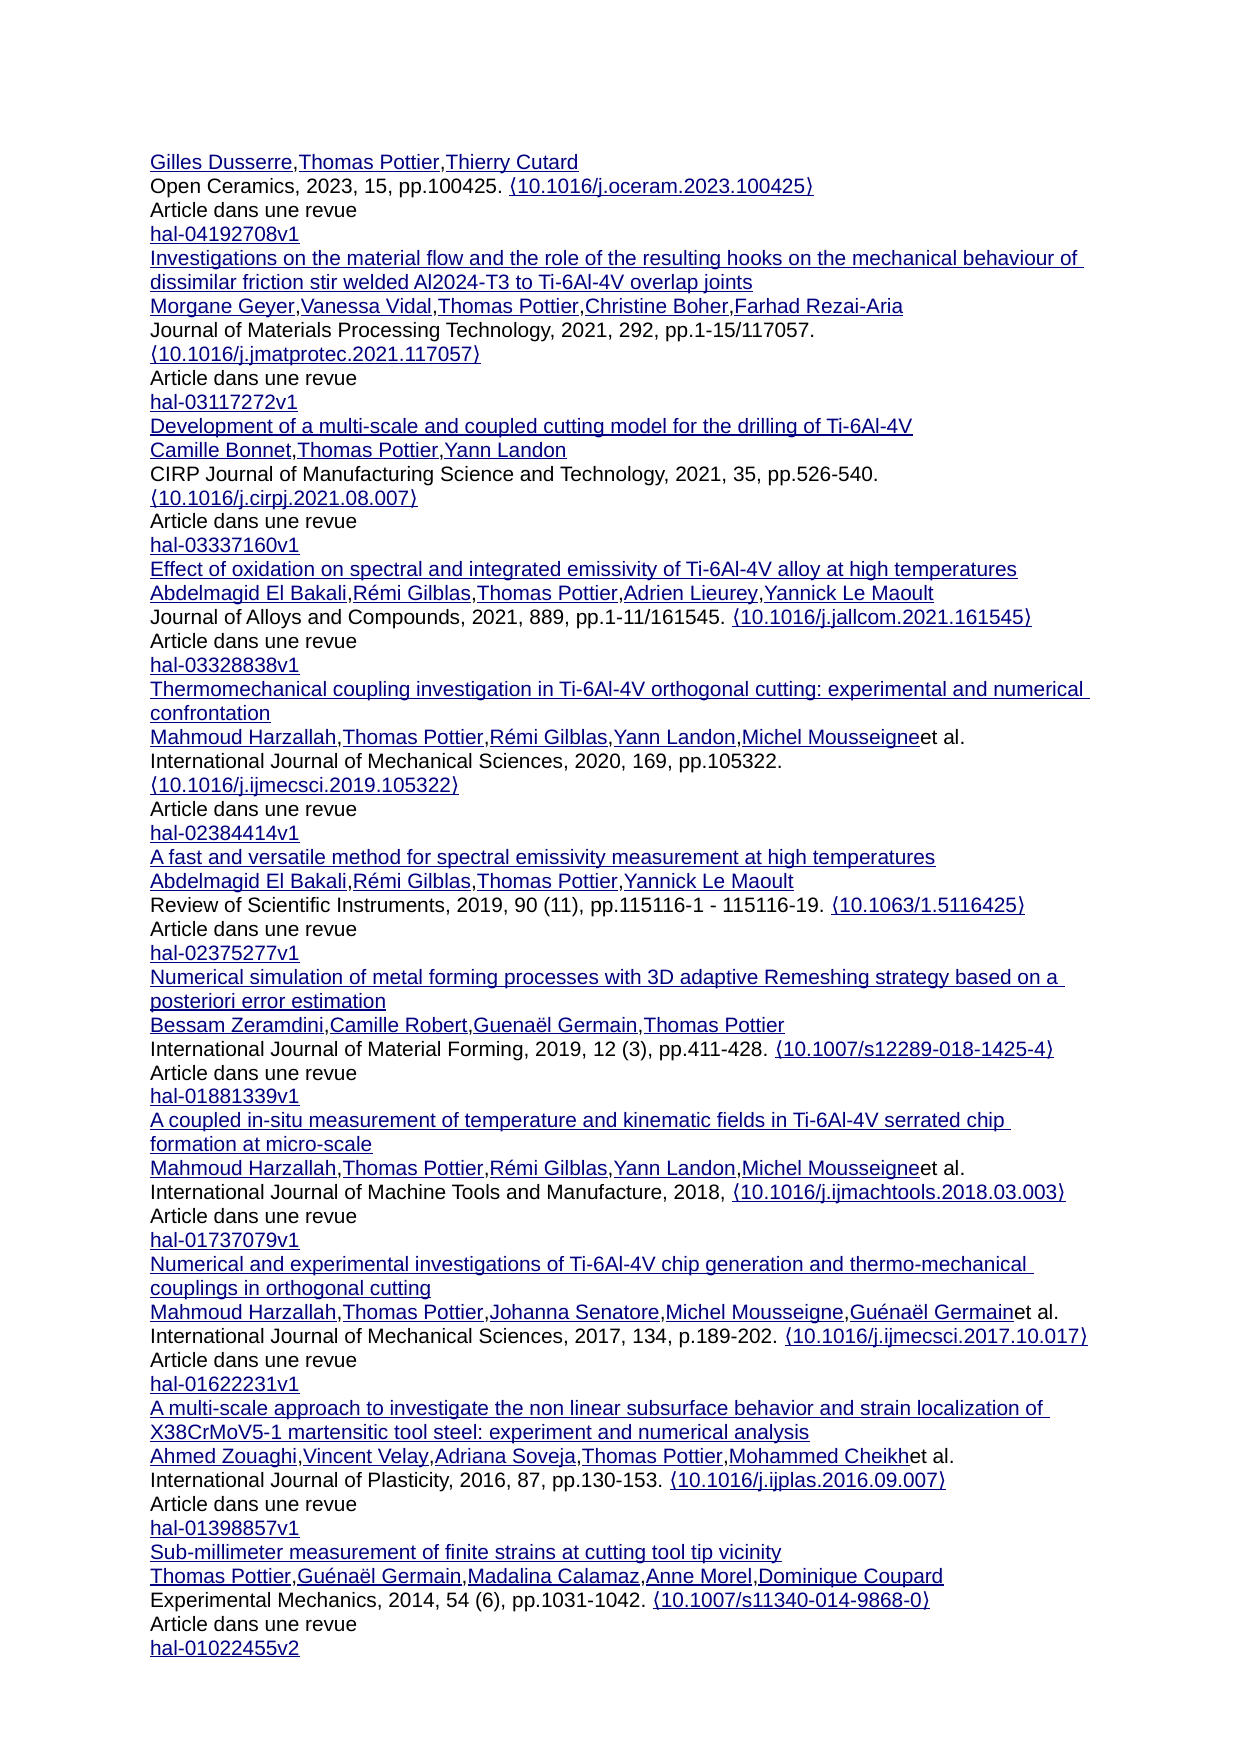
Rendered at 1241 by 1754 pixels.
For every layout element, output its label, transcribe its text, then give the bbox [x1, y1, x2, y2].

table_cell Development of a multi-scale and coupled cutting model for the drilling of Ti-6Al-4V Camille Bonnet,Thomas Pottier,Yann Landon CIRP Journal of Manufacturing Science and Technology, 2021, 35, pp.526-540. ⟨10.1016/j.cirpj.2021.08.007⟩ Article dans une revue hal-03337160v1 [150, 414, 1090, 557]
table_cell confrontation Mahmoud Harzallah,Thomas Pottier,Rémi Gilblas,Yann Landon,Michel Mousseigneet al. International Journal of Mechanical Sciences, 2020, 169, pp.105322. ⟨10.1016/j.ijmecsci.2019.105322⟩ Article dans une revue hal-02384414v1 [150, 699, 1090, 845]
table_cell A multi-scale approach to investigate the non linear subsurface behavior and strain localization of X38CrMoV5-1 martensitic tool steel: experiment and numerical analysis Ahmed Zouaghi,Vincent Velay,Adriana Soveja,Thomas Pottier,Mohammed Cheikhet al. International Journal of Plasticity, 2016, 87, pp.130-153. ⟨10.1016/j.ijplas.2016.09.007⟩ Article dans une revue hal-01398857v1 [150, 1396, 1090, 1539]
table_cell A fast and versatile method for spectral emissivity measurement at high temperatures Abdelmagid El Bakali,Rémi Gilblas,Thomas Pottier,Yannick Le Maoult Review of Scientific Instruments, 2019, 90 (11), pp.115116-1 - 115116-19. ⟨10.1063/1.5116425⟩ Article dans une revue hal-02375277v1 [150, 845, 1090, 964]
table_cell Sub-millimeter measurement of finite strains at cutting tool tip vicinity Thomas Pottier,Guénaël Germain,Madalina Calamaz,Anne Morel,Dominique Coupard Experimental Mechanics, 2014, 54 (6), pp.1031-1042. ⟨10.1007/s11340-014-9868-0⟩ Article dans une revue hal-01022455v2 [150, 1540, 1090, 1659]
table_cell Numerical simulation of metal forming processes with 3D adaptive Remeshing strategy based on a posteriori error estimation Bessam Zeramdini,Camille Robert,Guenaël Germain,Thomas Pottier International Journal of Material Forming, 2019, 12 (3), pp.411-428. ⟨10.1007/s12289-018-1425-4⟩ Article dans une revue hal-01881339v1 [150, 965, 1090, 1108]
table_cell Thermomechanical coupling investigation in Ti-6Al-4V orthogonal cutting: experimental and numerical [150, 677, 1090, 698]
table_cell Investigations on the material flow and the role of the resulting hooks on the mechanical behaviour of dissimilar friction stir welded Al2024-T3 to Ti-6Al-4V overlap joints Morgane Geyer,Vanessa Vidal,Thomas Pottier,Christine Boher,Farhad Rezai-Aria Journal of Materials Processing Technology, 2021, 292, pp.1-15/117057. ⟨10.1016/j.jmatprotec.2021.117057⟩ Article dans une revue hal-03117272v1 [150, 246, 1090, 413]
table_cell Gilles Dusserre,Thomas Pottier,Thierry Cutard Open Ceramics, 2023, 15, pp.100425. ⟨10.1016/j.oceram.2023.100425⟩ Article dans une revue hal-04192708v1 [150, 150, 1090, 246]
table_cell Numerical and experimental investigations of Ti-6Al-4V chip generation and thermo-mechanical couplings in orthogonal cutting Mahmoud Harzallah,Thomas Pottier,Johanna Senatore,Michel Mousseigne,Guénaël Germainet al. International Journal of Mechanical Sciences, 2017, 134, p.189-202. ⟨10.1016/j.ijmecsci.2017.10.017⟩ Article dans une revue hal-01622231v1 [150, 1252, 1090, 1396]
table_cell A coupled in-situ measurement of temperature and kinematic fields in Ti-6Al-4V serrated chip formation at micro-scale Mahmoud Harzallah,Thomas Pottier,Rémi Gilblas,Yann Landon,Michel Mousseigneet al. International Journal of Machine Tools and Manufacture, 2018, ⟨10.1016/j.ijmachtools.2018.03.003⟩ Article dans une revue hal-01737079v1 [150, 1108, 1090, 1252]
table_cell Effect of oxidation on spectral and integrated emissivity of Ti-6Al-4V alloy at high temperatures Abdelmagid El Bakali,Rémi Gilblas,Thomas Pottier,Adrien Lieurey,Yannick Le Maoult Journal of Alloys and Compounds, 2021, 889, pp.1-11/161545. ⟨10.1016/j.jallcom.2021.161545⟩ Article dans une revue hal-03328838v1 [150, 557, 1090, 677]
